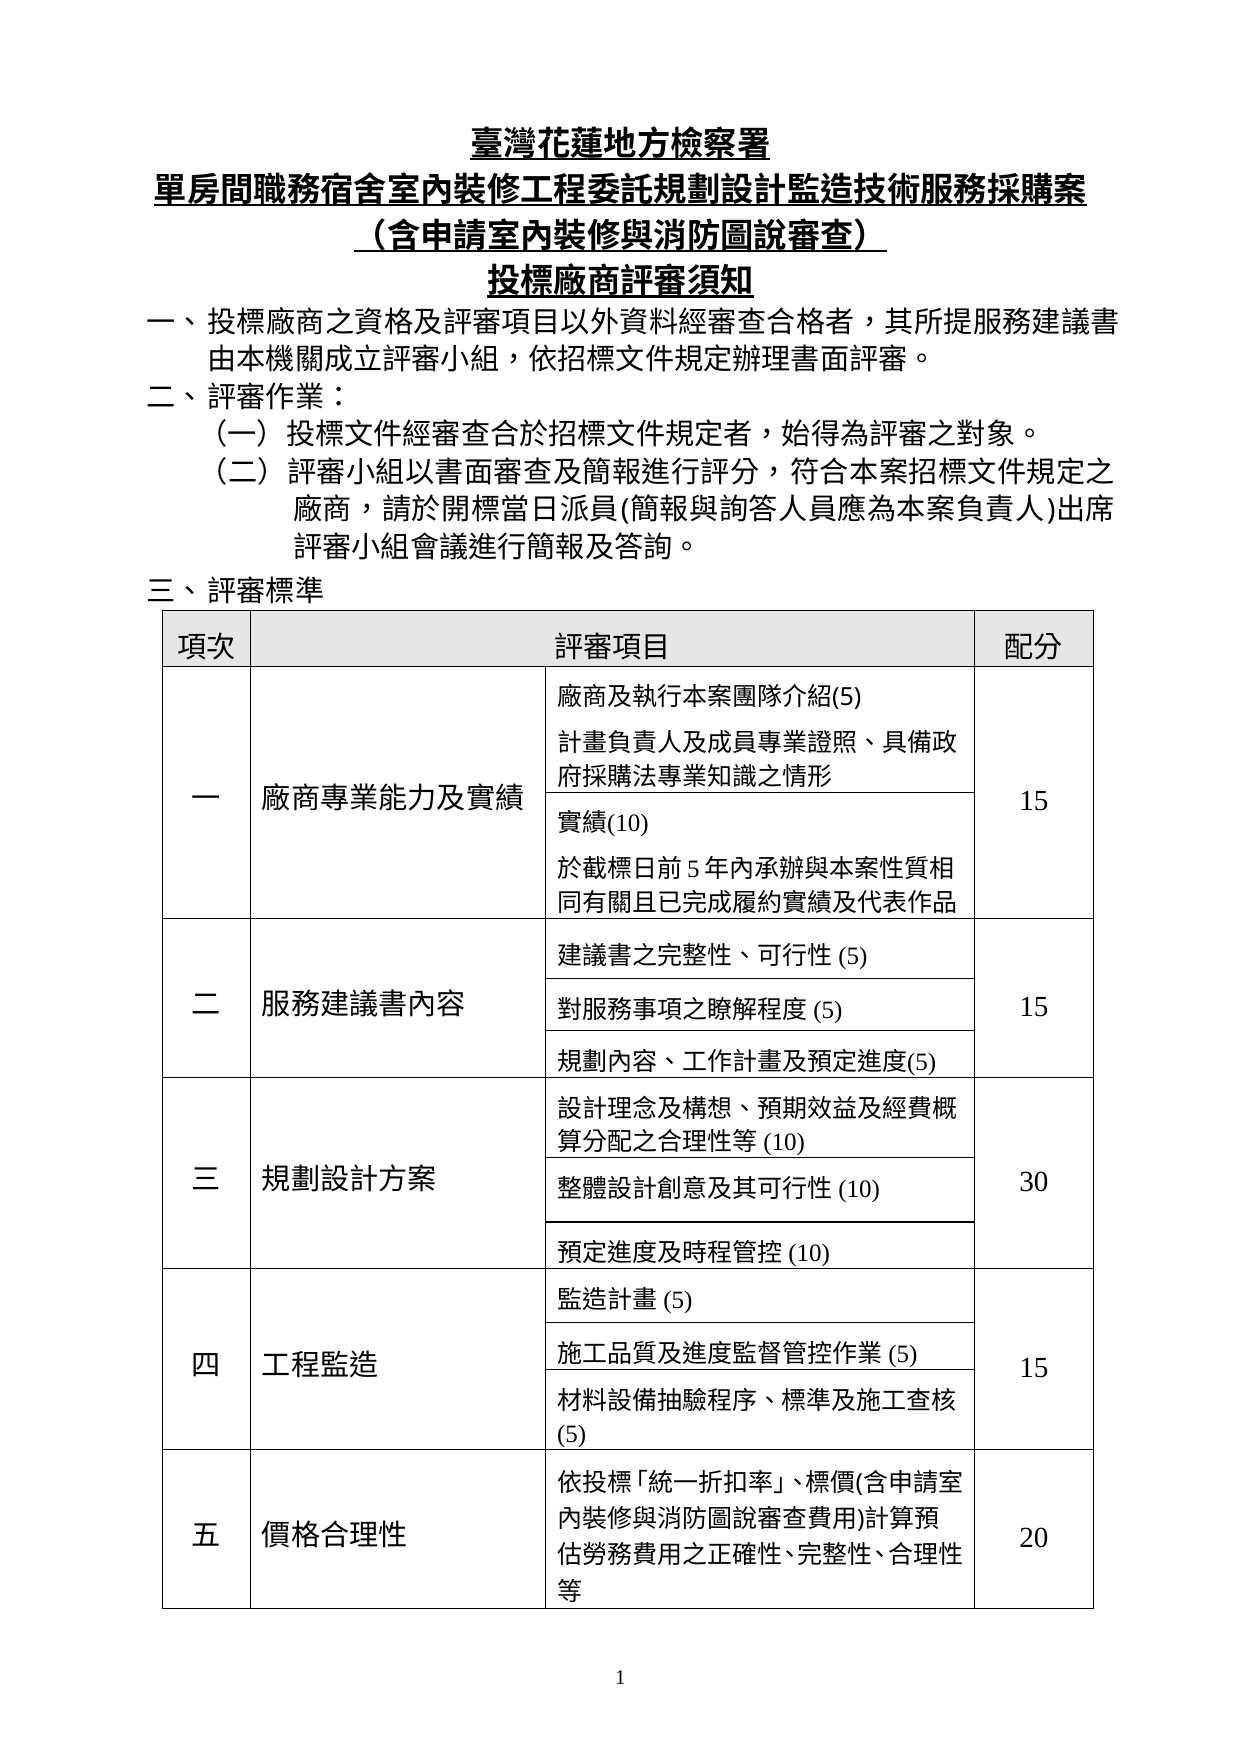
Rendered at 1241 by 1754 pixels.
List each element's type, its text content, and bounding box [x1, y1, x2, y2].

text 投標廠商評審須知 [118, 256, 1122, 302]
table_cell 建議書之完整性、可行性 (5) [546, 919, 974, 978]
table_header 項次 [163, 611, 250, 666]
table_cell 30 [975, 1078, 1093, 1268]
table_cell 設計理念及構想、預期效益及經費概算分配之合理性等 (10) [546, 1078, 974, 1157]
text 單房間職務宿舍室內裝修工程委託規劃設計監造技術服務採購案 [118, 164, 1122, 210]
table_cell 材料設備抽驗程序、標準及施工查核 (5) [546, 1370, 974, 1449]
text （二）評審小組以書面審查及簡報進行評分，符合本案招標文件規定之廠商，請於開標當日派員(簡報與詢答人員應為本案負責人)出席評審小組會議進行簡報及答詢。 [198, 452, 1115, 564]
table_cell 20 [975, 1450, 1093, 1607]
table_cell 15 [975, 667, 1093, 918]
table_header 配分 [975, 611, 1093, 666]
table_cell 服務建議書內容 [251, 919, 545, 1077]
table_cell 價格合理性 [251, 1450, 545, 1607]
table_header 評審項目 [251, 611, 974, 666]
table_cell 施工品質及進度監督管控作業 (5) [546, 1323, 974, 1369]
table_cell 一 [163, 667, 250, 918]
table_cell 監造計畫 (5) [546, 1269, 974, 1322]
text 臺灣花蓮地方檢察署 [118, 119, 1122, 164]
text （一）投標文件經審查合於招標文件規定者，始得為評審之對象。 [198, 414, 1115, 452]
list 評審標準 [146, 564, 1122, 610]
table_cell 五 [163, 1450, 250, 1607]
table_cell 實績(10) 於截標日前5年內承辦與本案性質相同有關且已完成履約實績及代表作品 [546, 793, 974, 918]
table_cell 整體設計創意及其可行性 (10) [546, 1158, 974, 1221]
text （含申請室內裝修與消防圖說審查） [118, 210, 1122, 256]
table_cell 依投標「統一折扣率」、標價(含申請室內裝修與消防圖說審查費用)計算預估勞務費用之正確性、完整性、合理性等 [546, 1450, 974, 1607]
table_cell 工程監造 [251, 1269, 545, 1449]
list 投標廠商之資格及評審項目以外資料經審查合格者，其所提服務建議書由本機關成立評審小組，依招標文件規定辦理書面評審。 [146, 302, 1122, 377]
list 評審作業： [146, 377, 1122, 414]
table_cell 二 [163, 919, 250, 1077]
table_cell 規劃內容、工作計畫及預定進度(5) [546, 1031, 974, 1077]
table_cell 15 [975, 1269, 1093, 1449]
table_cell 對服務事項之瞭解程度 (5) [546, 979, 974, 1030]
table_cell 預定進度及時程管控 (10) [546, 1223, 974, 1268]
table_cell 規劃設計方案 [251, 1078, 545, 1268]
table_cell 三 [163, 1078, 250, 1268]
table_cell 四 [163, 1269, 250, 1449]
table_cell 廠商及執行本案團隊介紹(5) 計畫負責人及成員專業證照、具備政府採購法專業知識之情形 [546, 667, 974, 792]
table_cell 廠商專業能力及實績 [251, 667, 545, 918]
table_cell 15 [975, 919, 1093, 1077]
